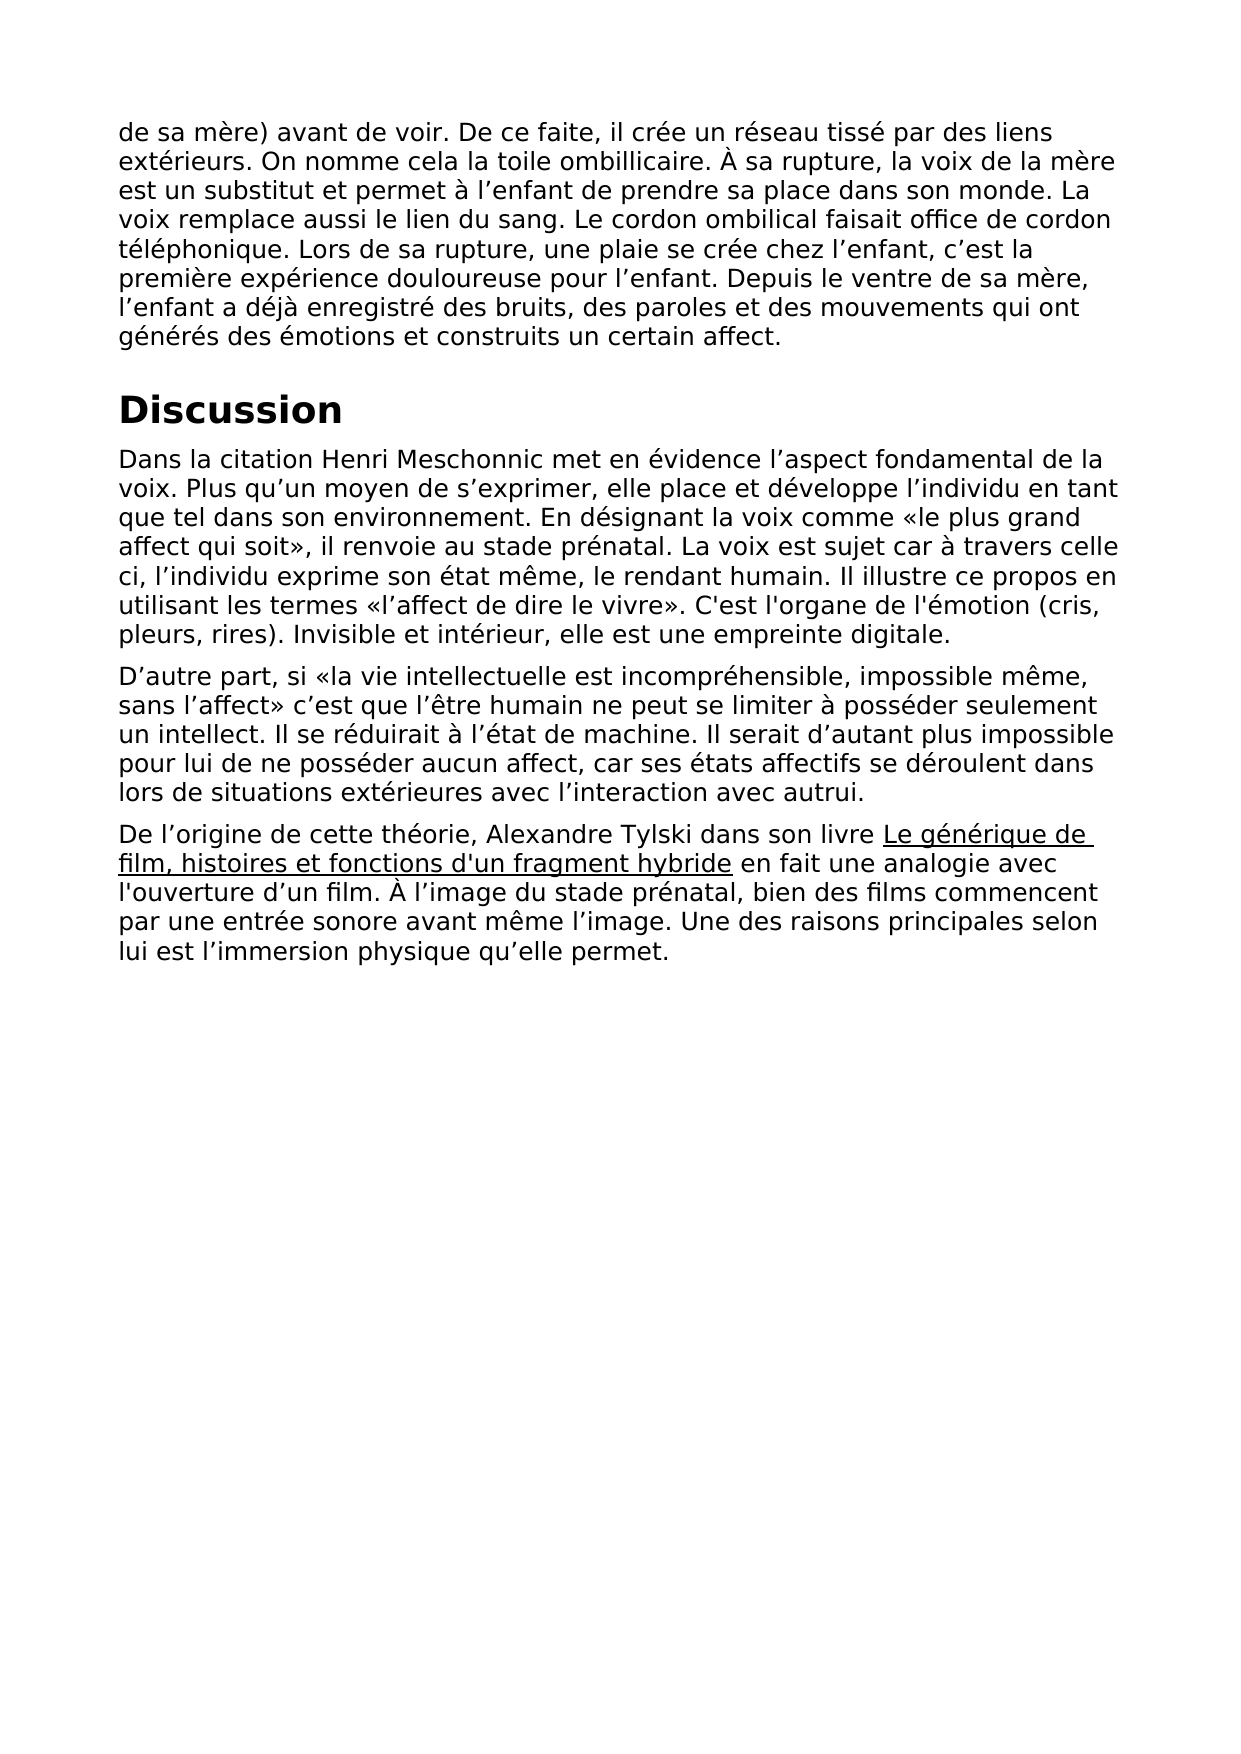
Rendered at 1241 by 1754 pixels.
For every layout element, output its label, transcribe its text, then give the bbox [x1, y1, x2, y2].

subtitle Discussion [118, 389, 1122, 433]
text D’autre part, si «la vie intellectuelle est incompréhensible, impossible même, sans l’affect» c’est que l’être humain ne peut se limiter à posséder seulement un intellect. Il se réduirait à l’état de machine. Il serait d’autant plus impossible pour lui de ne posséder aucun affect, car ses états affectifs se déroulent dans lors de situations extérieures avec l’interaction avec autrui. [118, 662, 1122, 808]
text De l’origine de cette théorie, Alexandre Tylski dans son livre Le générique de film, histoires et fonctions d'un fragment hybride en fait une analogie avec l'ouverture d’un film. À l’image du stade prénatal, bien des films commencent par une entrée sonore avant même l’image. Une des raisons principales selon lui est l’immersion physique qu’elle permet. [118, 820, 1122, 966]
text de sa mère) avant de voir. De ce faite, il crée un réseau tissé par des liens extérieurs. On nomme cela la toile ombillicaire. À sa rupture, la voix de la mère est un substitut et permet à l’enfant de prendre sa place dans son monde. La voix remplace aussi le lien du sang. Le cordon ombilical faisait office de cordon téléphonique. Lors de sa rupture, une plaie se crée chez l’enfant, c’est la première expérience douloureuse pour l’enfant. Depuis le ventre de sa mère, l’enfant a déjà enregistré des bruits, des paroles et des mouvements qui ont générés des émotions et construits un certain affect. [118, 118, 1122, 351]
text Dans la citation Henri Meschonnic met en évidence l’aspect fondamental de la voix. Plus qu’un moyen de s’exprimer, elle place et développe l’individu en tant que tel dans son environnement. En désignant la voix comme «le plus grand affect qui soit», il renvoie au stade prénatal. La voix est sujet car à travers celle ci, l’individu exprime son état même, le rendant humain. Il illustre ce propos en utilisant les termes «l’affect de dire le vivre». C'est l'organe de l'émotion (cris, pleurs, rires). Invisible et intérieur, elle est une empreinte digitale. [118, 445, 1122, 649]
